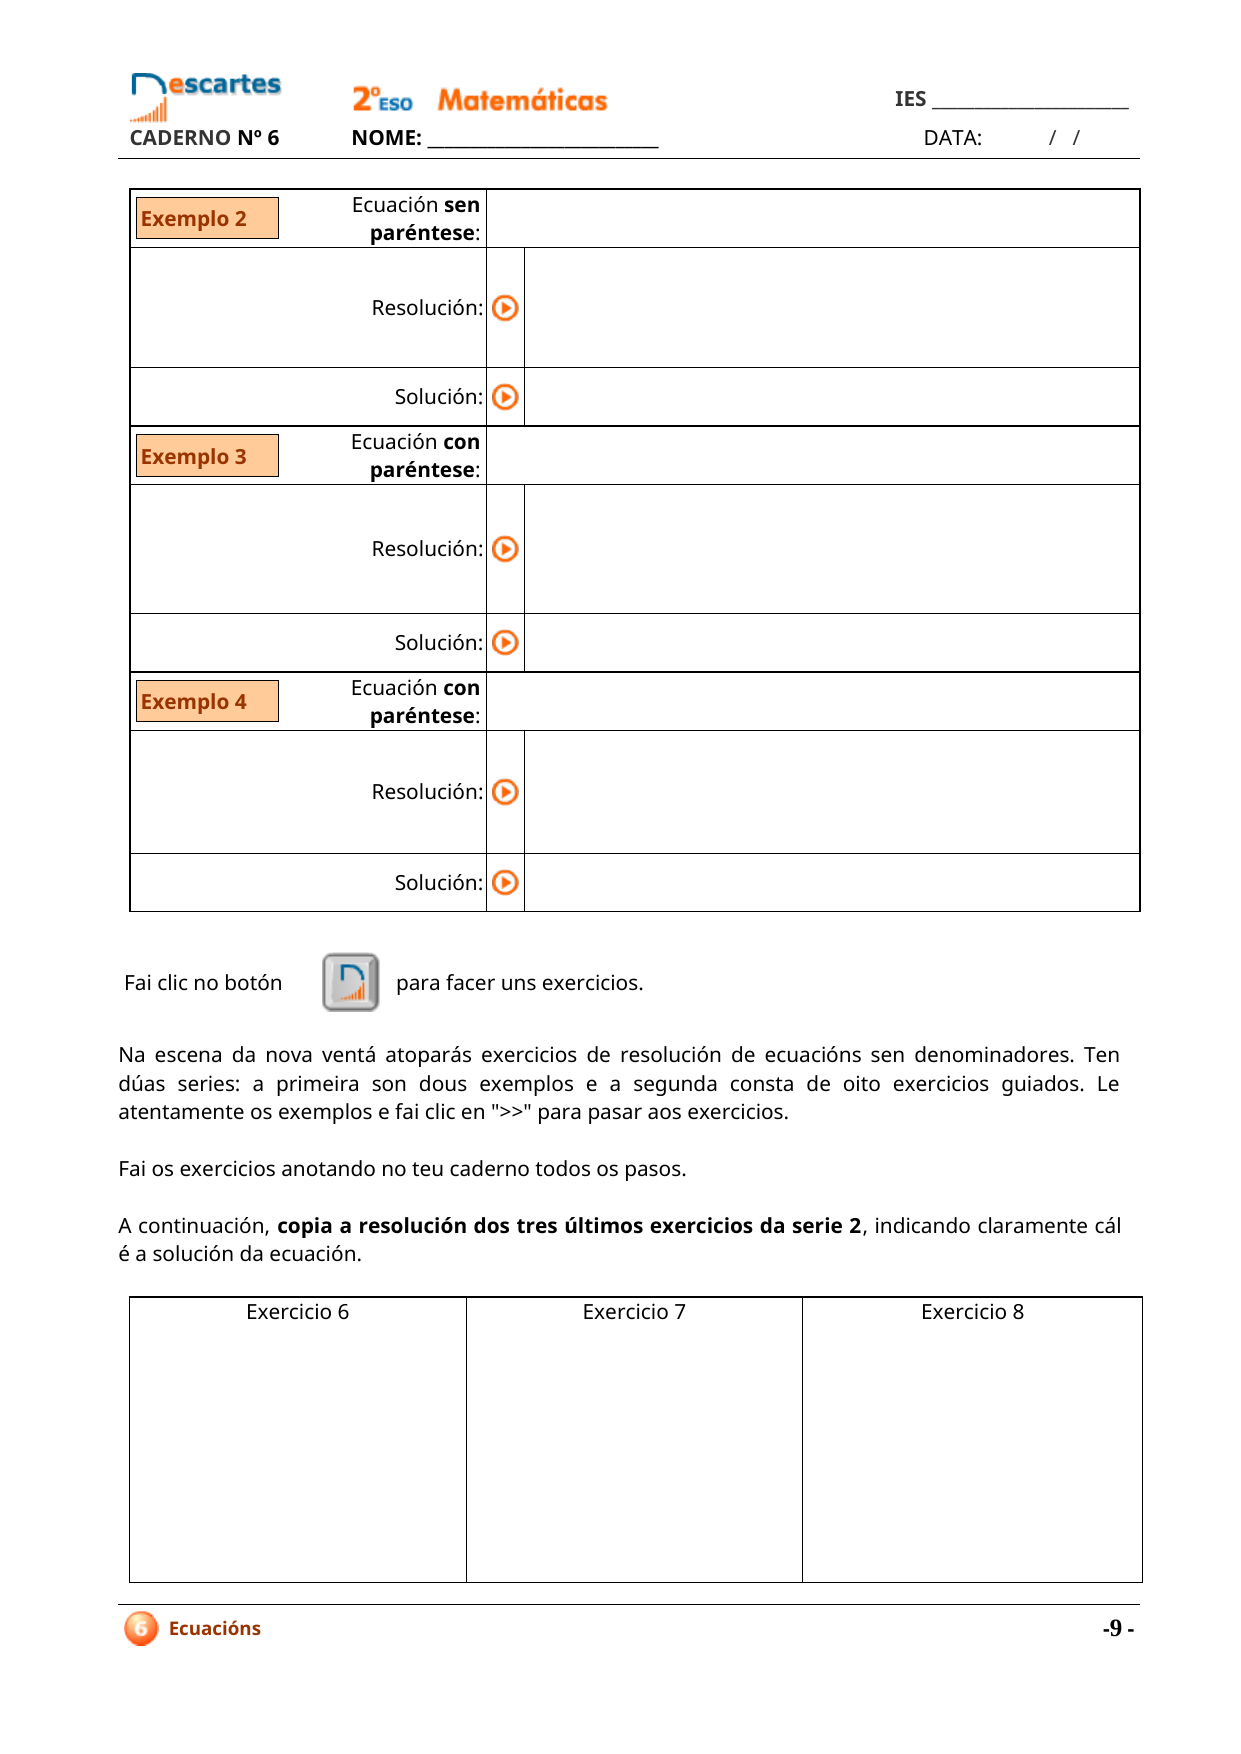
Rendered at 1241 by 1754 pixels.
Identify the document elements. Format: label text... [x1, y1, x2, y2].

table_cell [487, 368, 524, 425]
table_cell [131, 427, 283, 484]
picture [491, 382, 520, 411]
table_header Exercicio 8 [803, 1298, 1142, 1582]
picture [129, 73, 285, 123]
text Fai os exercicios anotando no teu caderno todos os pasos. [118, 1154, 1122, 1183]
table_cell [525, 248, 1139, 367]
picture [124, 1610, 159, 1646]
table_header Fai clic no botón [118, 953, 316, 1012]
table_cell Resolución: [131, 731, 486, 853]
table_cell [525, 368, 1139, 425]
table_cell [487, 427, 1139, 484]
table_cell Ecuación sen paréntese: [283, 190, 486, 247]
table_header Exercicio 6 [130, 1298, 466, 1582]
table_cell [487, 614, 524, 671]
picture [491, 868, 520, 896]
table_cell [487, 190, 1139, 247]
table_cell [525, 614, 1139, 671]
table_cell Resolución: [131, 248, 486, 367]
table_cell [487, 854, 524, 911]
table_cell [487, 248, 524, 367]
table_cell [487, 485, 524, 613]
table_cell [487, 673, 1139, 729]
text Na escena da nova ventá atoparás exercicios de resolución de ecuacións sen denominadores. Ten dúas series: a primeira son dous exemplos e a segunda consta de oito exercicios guiados. Le atentamente os exemplos e fai clic en ">>" para pasar aos exercicios. [118, 1041, 1122, 1126]
table_cell Ecuación con paréntese: [283, 673, 486, 729]
table_cell Solución: [131, 614, 486, 671]
table_cell [487, 731, 524, 853]
table_cell Solución: [131, 368, 486, 425]
table_cell [525, 731, 1139, 853]
table_cell [525, 485, 1139, 613]
table_cell [131, 190, 283, 247]
table_cell Resolución: [131, 485, 486, 613]
text A continuación, copia a resolución dos tres últimos exercicios da serie 2, indicando claramente cál é a solución da ecuación. [118, 1211, 1122, 1268]
table_cell Solución: [131, 854, 486, 911]
table_cell [131, 673, 283, 729]
table_cell [525, 854, 1139, 911]
picture [491, 777, 520, 806]
table_header Exercicio 7 [467, 1298, 802, 1582]
picture [322, 952, 380, 1012]
table_header [316, 953, 322, 1012]
picture [491, 535, 520, 563]
picture [491, 628, 520, 656]
picture [491, 293, 520, 322]
table_header [380, 953, 390, 1012]
table_cell Ecuación con paréntese: [283, 427, 486, 484]
table_header para facer uns exercicios. [390, 953, 1140, 1012]
